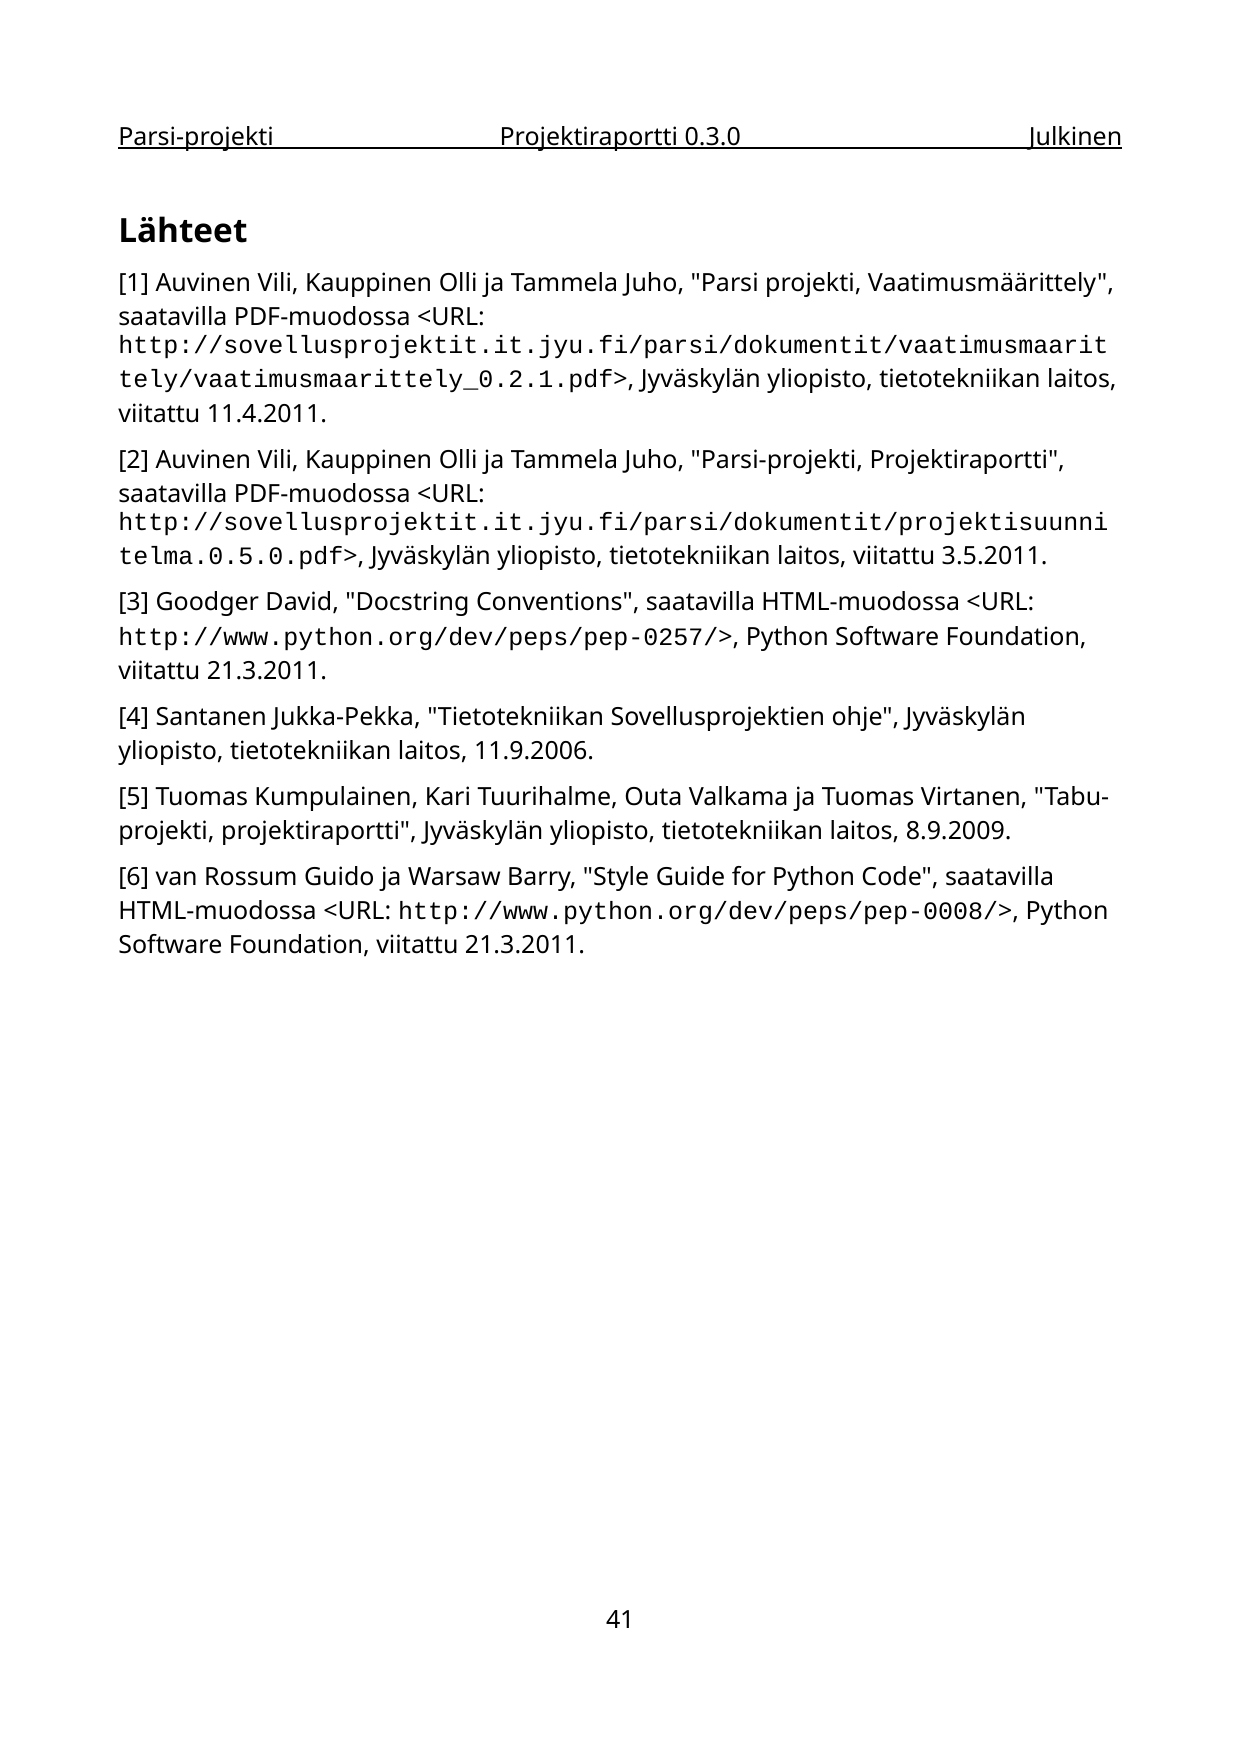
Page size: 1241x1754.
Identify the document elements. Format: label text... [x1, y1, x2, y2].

text [5] Tuomas Kumpulainen, Kari Tuurihalme, Outa Valkama ja Tuomas Virtanen, "Tabu-projekti, projektiraportti", Jyväskylän yliopisto, tietotekniikan laitos, 8.9.2009. [118, 778, 1122, 847]
text [4] Santanen Jukka-Pekka, "Tietotekniikan Sovellusprojektien ohje", Jyväskylän yliopisto, tietotekniikan laitos, 11.9.2006. [118, 698, 1122, 767]
text [1] Auvinen Vili, Kauppinen Olli ja Tammela Juho, "Parsi projekti, Vaatimusmäärittely", saatavilla PDF-muodossa <URL: http://sovellusprojektit.it.jyu.fi/parsi/dokumentit/vaatimusmaarittely/vaatimusmaarittely_0.2.1.pdf>, Jyväskylän yliopisto, tietotekniikan laitos, viitattu 11.4.2011. [118, 264, 1122, 429]
text [6] van Rossum Guido ja Warsaw Barry, "Style Guide for Python Code", saatavilla HTML-muodossa <URL: http://www.python.org/dev/peps/pep-0008/>, Python Software Foundation, viitattu 21.3.2011. [118, 859, 1122, 961]
subtitle Lähteet [118, 207, 1122, 252]
text [2] Auvinen Vili, Kauppinen Olli ja Tammela Juho, "Parsi-projekti, Projektiraportti", saatavilla PDF-muodossa <URL: http://sovellusprojektit.it.jyu.fi/parsi/dokumentit/projektisuunnitelma.0.5.0.pdf>, Jyväskylän yliopisto, tietotekniikan laitos, viitattu 3.5.2011. [118, 441, 1122, 572]
text [3] Goodger David, "Docstring Conventions", saatavilla HTML-muodossa <URL: http://www.python.org/dev/peps/pep-0257/>, Python Software Foundation, viitattu 21.3.2011. [118, 584, 1122, 686]
